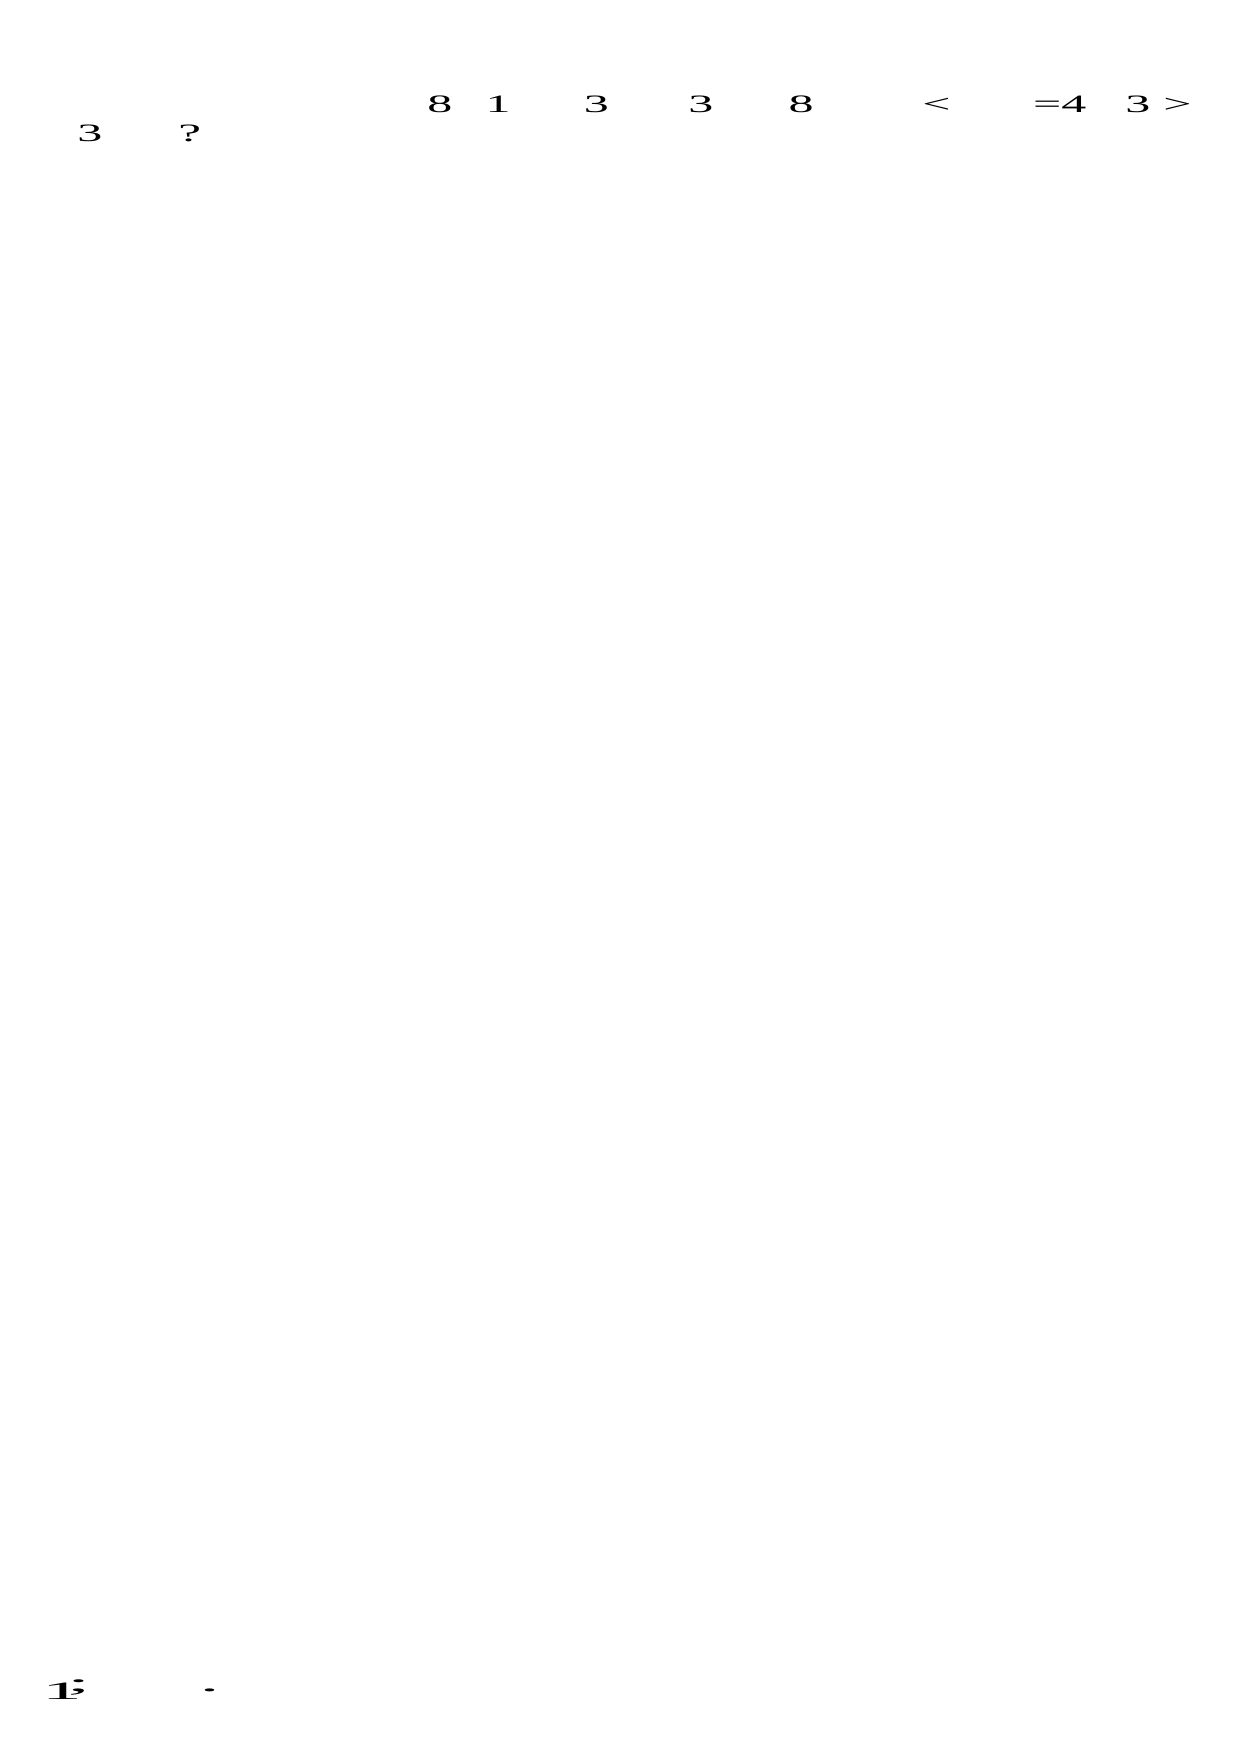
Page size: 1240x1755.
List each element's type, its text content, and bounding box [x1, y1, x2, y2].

text 8 1 3 3 8 < =4 3 > 3 ? [77, 89, 1223, 147]
